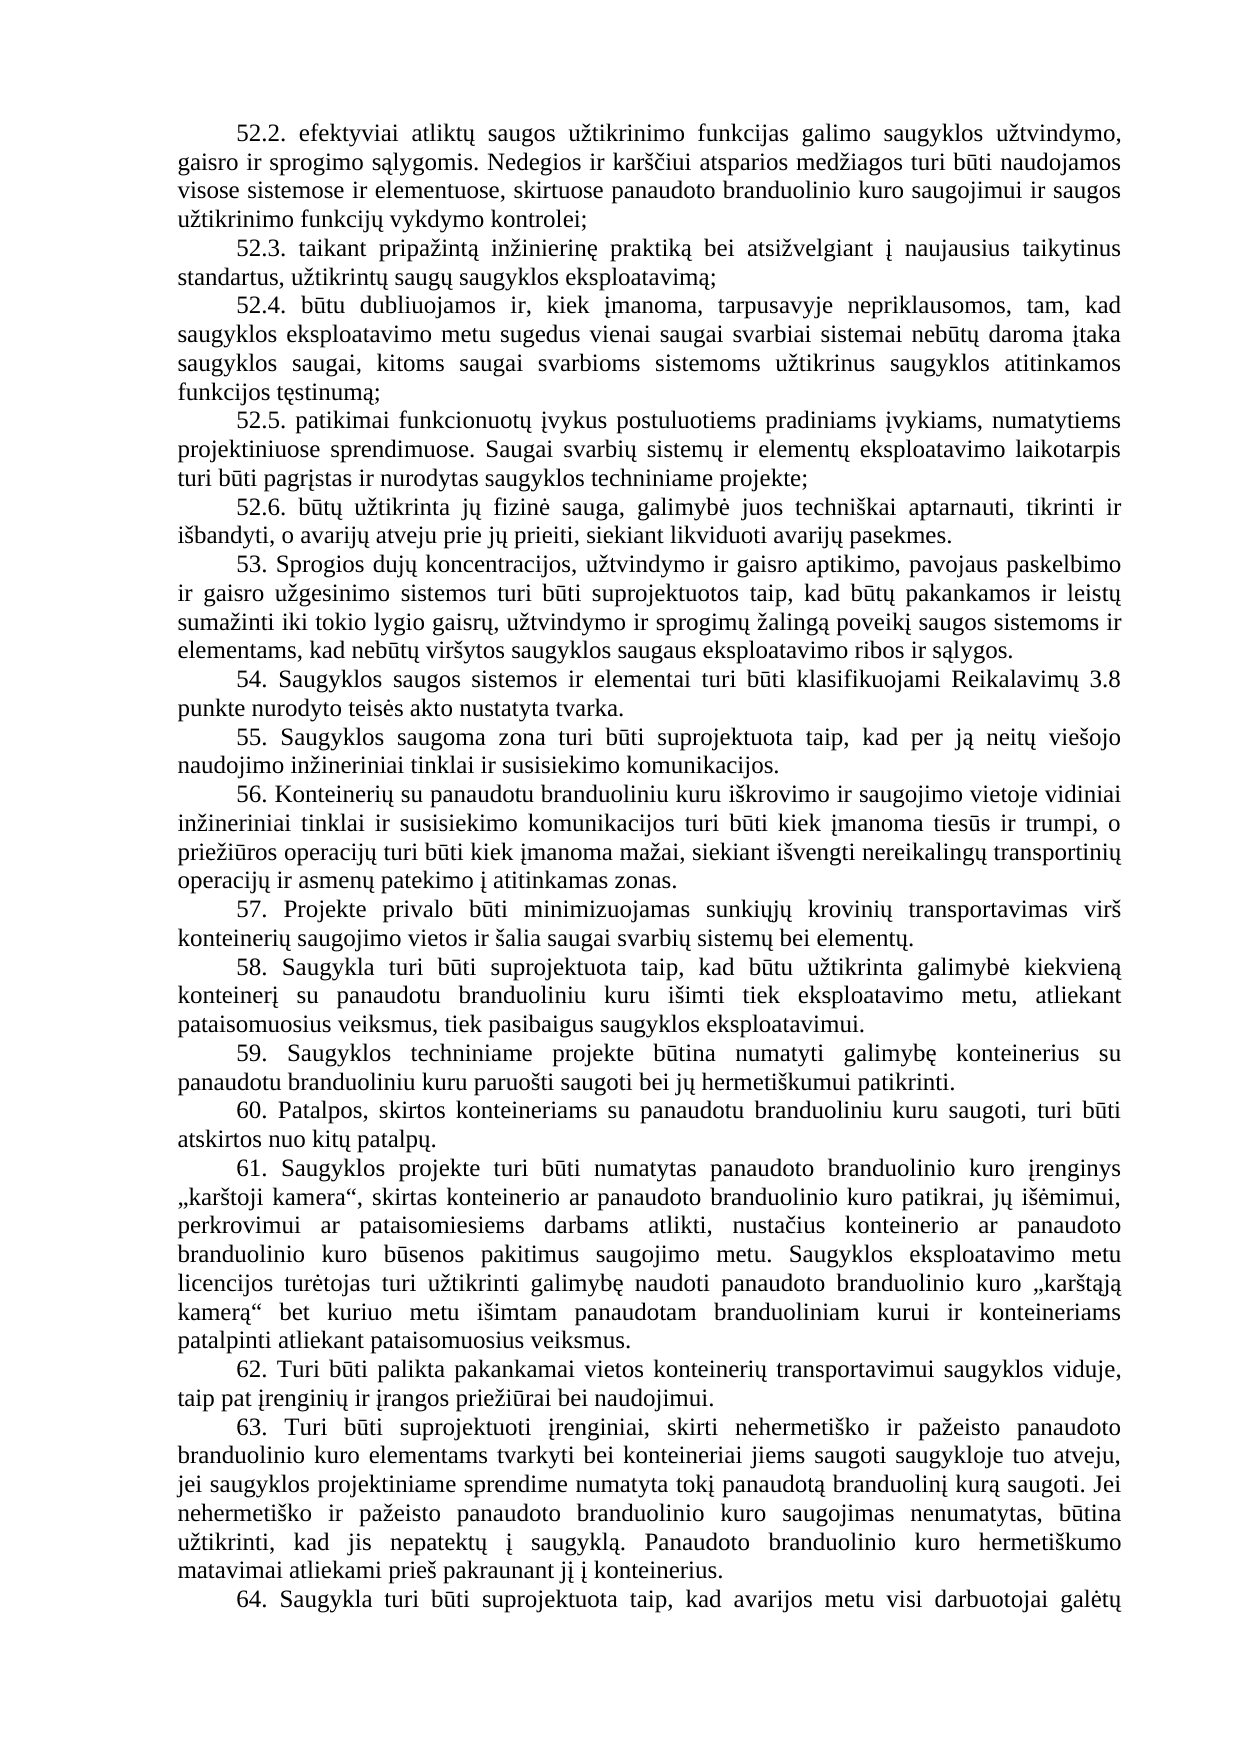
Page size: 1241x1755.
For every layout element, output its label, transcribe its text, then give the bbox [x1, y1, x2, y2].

text 56. Konteinerių su panaudotu branduoliniu kuru iškrovimo ir saugojimo vietoje vidiniai inžineriniai tinklai ir susisiekimo komunikacijos turi būti kiek įmanoma tiesūs ir trumpi, o priežiūros operacijų turi būti kiek įmanoma mažai, siekiant išvengti nereikalingų transportinių operacijų ir asmenų patekimo į atitinkamas zonas. [177, 779, 1122, 894]
text 54. Saugyklos saugos sistemos ir elementai turi būti klasifikuojami Reikalavimų 3.8 punkte nurodyto teisės akto nustatyta tvarka. [177, 664, 1122, 722]
text 58. Saugykla turi būti suprojektuota taip, kad būtu užtikrinta galimybė kiekvieną konteinerį su panaudotu branduoliniu kuru išimti tiek eksploatavimo metu, atliekant pataisomuosius veiksmus, tiek pasibaigus saugyklos eksploatavimui. [177, 952, 1122, 1038]
text 61. Saugyklos projekte turi būti numatytas panaudoto branduolinio kuro įrenginys „karštoji kamera“, skirtas konteinerio ar panaudoto branduolinio kuro patikrai, jų išėmimui, perkrovimui ar pataisomiesiems darbams atlikti, nustačius konteinerio ar panaudoto branduolinio kuro būsenos pakitimus saugojimo metu. Saugyklos eksploatavimo metu licencijos turėtojas turi užtikrinti galimybę naudoti panaudoto branduolinio kuro „karštąją kamerą“ bet kuriuo metu išimtam panaudotam branduoliniam kurui ir konteineriams patalpinti atliekant pataisomuosius veiksmus. [177, 1153, 1122, 1354]
text 62. Turi būti palikta pakankamai vietos konteinerių transportavimui saugyklos viduje, taip pat įrenginių ir įrangos priežiūrai bei naudojimui. [177, 1354, 1122, 1412]
text 52.3. taikant pripažintą inžinierinę praktiką bei atsižvelgiant į naujausius taikytinus standartus, užtikrintų saugų saugyklos eksploatavimą; [177, 233, 1122, 291]
text 52.4. būtu dubliuojamos ir, kiek įmanoma, tarpusavyje nepriklausomos, tam, kad saugyklos eksploatavimo metu sugedus vienai saugai svarbiai sistemai nebūtų daroma įtaka saugyklos saugai, kitoms saugai svarbioms sistemoms užtikrinus saugyklos atitinkamos funkcijos tęstinumą; [177, 291, 1122, 406]
text 55. Saugyklos saugoma zona turi būti suprojektuota taip, kad per ją neitų viešojo naudojimo inžineriniai tinklai ir susisiekimo komunikacijos. [177, 722, 1122, 779]
text 63. Turi būti suprojektuoti įrenginiai, skirti nehermetiško ir pažeisto panaudoto branduolinio kuro elementams tvarkyti bei konteineriai jiems saugoti saugykloje tuo atveju, jei saugyklos projektiniame sprendime numatyta tokį panaudotą branduolinį kurą saugoti. Jei nehermetiško ir pažeisto panaudoto branduolinio kuro saugojimas nenumatytas, būtina užtikrinti, kad jis nepatektų į saugyklą. Panaudoto branduolinio kuro hermetiškumo matavimai atliekami prieš pakraunant jį į konteinerius. [177, 1412, 1122, 1584]
text 52.2. efektyviai atliktų saugos užtikrinimo funkcijas galimo saugyklos užtvindymo, gaisro ir sprogimo sąlygomis. Nedegios ir karščiui atsparios medžiagos turi būti naudojamos visose sistemose ir elementuose, skirtuose panaudoto branduolinio kuro saugojimui ir saugos užtikrinimo funkcijų vykdymo kontrolei; [177, 118, 1122, 233]
text 59. Saugyklos techniniame projekte būtina numatyti galimybę konteinerius su panaudotu branduoliniu kuru paruošti saugoti bei jų hermetiškumui patikrinti. [177, 1038, 1122, 1096]
text 57. Projekte privalo būti minimizuojamas sunkiųjų krovinių transportavimas virš konteinerių saugojimo vietos ir šalia saugai svarbių sistemų bei elementų. [177, 894, 1122, 952]
text 52.6. būtų užtikrinta jų fizinė sauga, galimybė juos techniškai aptarnauti, tikrinti ir išbandyti, o avarijų atveju prie jų prieiti, siekiant likviduoti avarijų pasekmes. [177, 492, 1122, 549]
text 60. Patalpos, skirtos konteineriams su panaudotu branduoliniu kuru saugoti, turi būti atskirtos nuo kitų patalpų. [177, 1096, 1122, 1153]
text 64. Saugykla turi būti suprojektuota taip, kad avarijos metu visi darbuotojai galėtų [177, 1584, 1122, 1613]
text 53. Sprogios dujų koncentracijos, užtvindymo ir gaisro aptikimo, pavojaus paskelbimo ir gaisro užgesinimo sistemos turi būti suprojektuotos taip, kad būtų pakankamos ir leistų sumažinti iki tokio lygio gaisrų, užtvindymo ir sprogimų žalingą poveikį saugos sistemoms ir elementams, kad nebūtų viršytos saugyklos saugaus eksploatavimo ribos ir sąlygos. [177, 549, 1122, 664]
text 52.5. patikimai funkcionuotų įvykus postuluotiems pradiniams įvykiams, numatytiems projektiniuose sprendimuose. Saugai svarbių sistemų ir elementų eksploatavimo laikotarpis turi būti pagrįstas ir nurodytas saugyklos techniniame projekte; [177, 406, 1122, 492]
